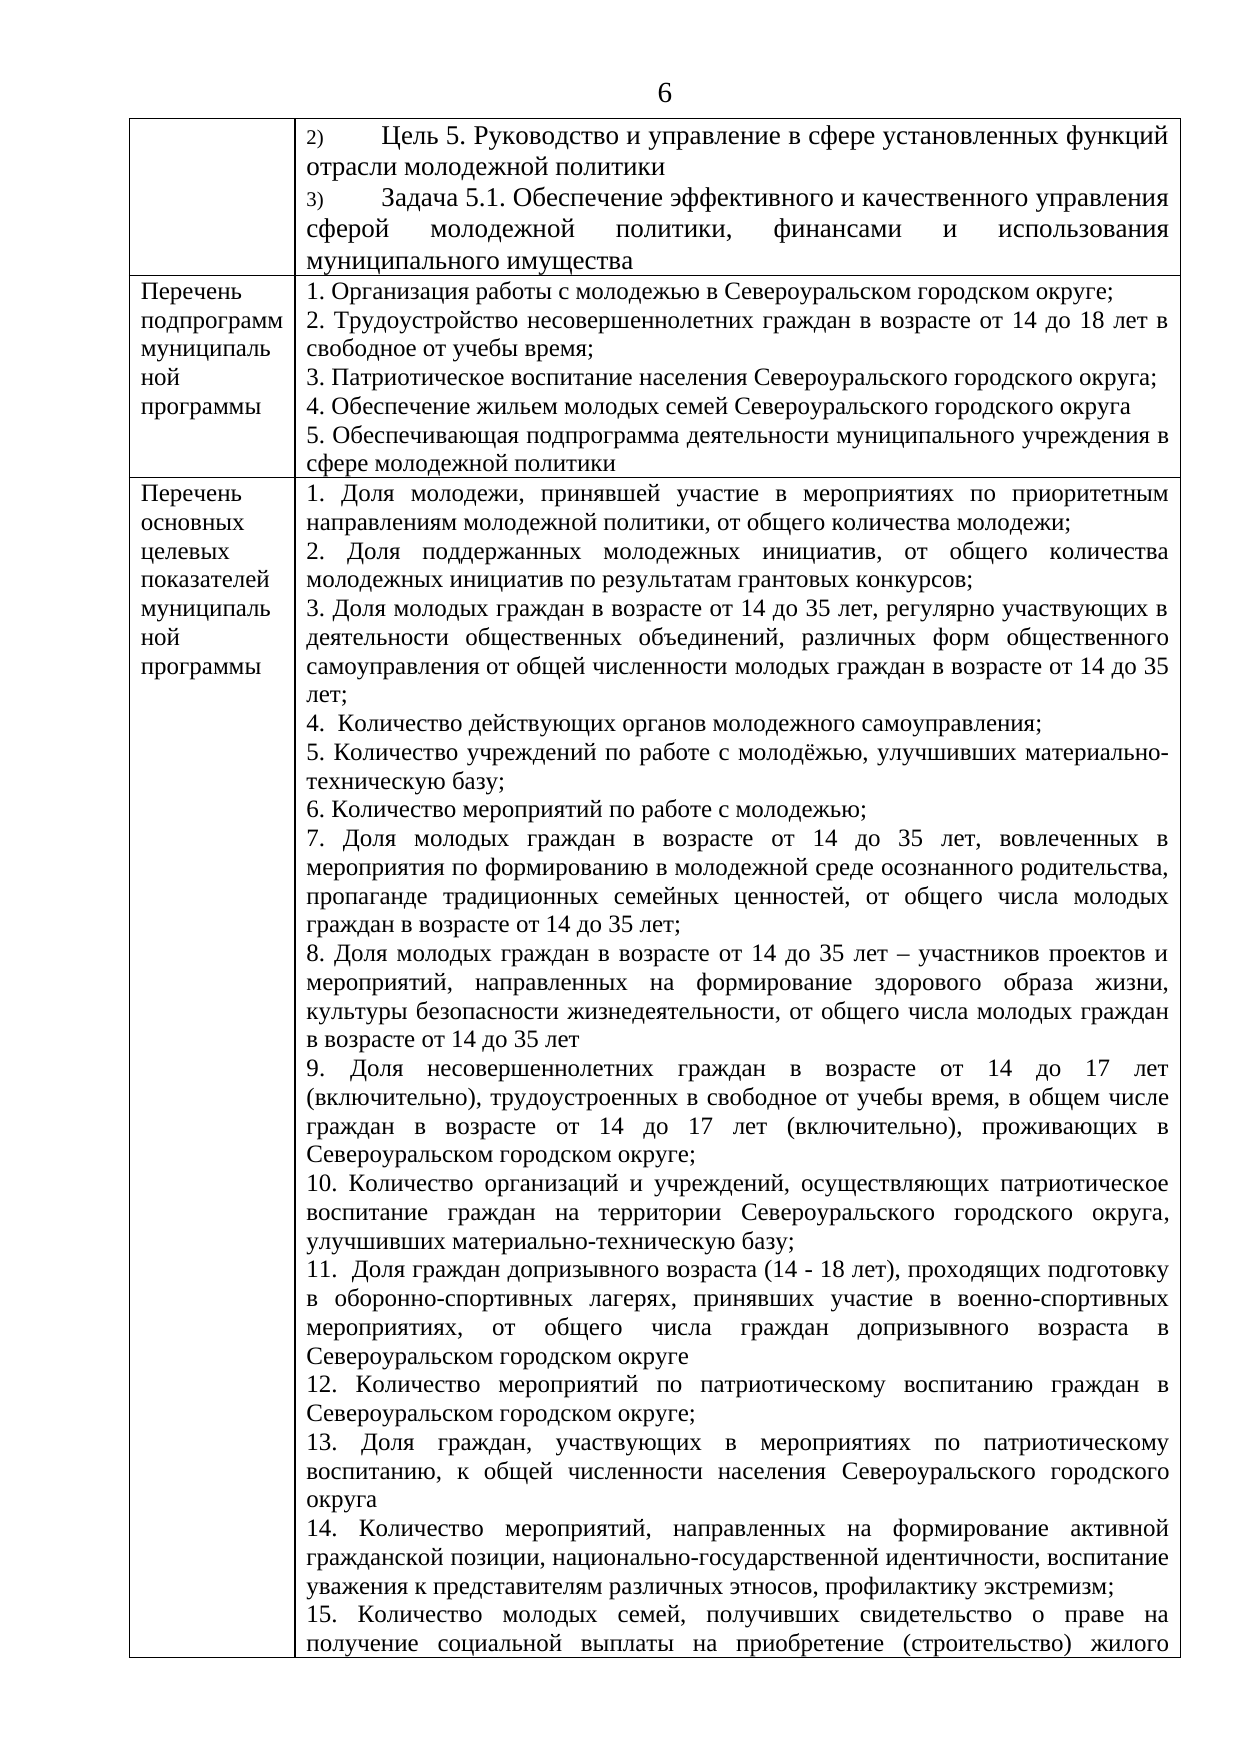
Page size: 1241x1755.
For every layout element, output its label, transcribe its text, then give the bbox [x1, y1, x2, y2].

table_cell Перечень основных целевых показателей муниципальной программы [130, 478, 294, 1657]
table_cell Перечень подпрограмм муниципальной программы [130, 276, 294, 477]
table_cell Цель 1: Создание условий для успешной интеграции молодежи в общество, эффективной самореализации молодежи, направленной на раскрытие ее потенциала для дальнейшего развития Североуральского городского округа, Свердловской области, Российской Федерации Задачи: 1.1. Развитие и поддержка созидательной активности молодежи, вовлечение молодежи в общественно-политическую жизнь; 1.2. Развитие организационно-содержательного и материально-технического обеспечения учреждений по работе с молодежью; 1.3. Формирование культуры здорового образа жизни, популяризация культуры безопасности жизнедеятельности в молодёжной среде, поддержка традиционных семейных ценностей и осознанного родительства; Цель 2: создание условий для развития профориентационной работы среди молодежи и построение эффективной траектории профессионального развития; Задачи: 2.1. Создание условий для эффективной социальной и экономической самореализации потенциала молодежи, занятой в трудовой деятельности. Цель 3: развитие системы патриотического воспитания граждан Североуральского городского округа, направленное на создание условий для повышения гражданской ответственности, повышения уровня консолидации общества для устойчивого развития Российской Федерации и воспитания граждан, имеющих активную гражданскую позицию Задачи: 3.1. Развитие организационно-содержательной и материально-технической базы организаций, осуществляющих деятельность в сфере патриотического воспитания граждан в Североуральском городском округе; 3.2. Расширение форм и внедрение современных программ, методик и технологий в деятельность по патриотическому воспитанию граждан на территории Североуральского городского округа; 3.3. Реализация мер по формированию активной гражданской позиции, национально-государственной идентичности, воспитанию уважения к представителям различных этносов в Североуральском городском округе; Цель 4: Предоставление государственной поддержки в решении жилищной проблемы молодым семьям, признанным в установленном порядке нуждающимися в улучшении жилищных условий Задача: 4.1. предоставление молодым семьям социальных выплат на приобретение (строительство) жилья Цель 5. Руководство и управление в сфере установленных функций отрасли молодежной политики Задача 5.1. Обеспечение эффективного и качественного управления сферой молодежной политики, финансами и использования муниципального имущества [296, 119, 1180, 275]
table_cell 1. Организация работы с молодежью в Североуральском городском округе; 2. Трудоустройство несовершеннолетних граждан в возрасте от 14 до 18 лет в свободное от учебы время; 3. Патриотическое воспитание населения Североуральского городского округа; 4. Обеспечение жильем молодых семей Североуральского городского округа 5. Обеспечивающая подпрограмма деятельности муниципального учреждения в сфере молодежной политики [296, 276, 1180, 477]
table_cell 1. Доля молодежи, принявшей участие в мероприятиях по приоритетным направлениям молодежной политики, от общего количества молодежи; 2. Доля поддержанных молодежных инициатив, от общего количества молодежных инициатив по результатам грантовых конкурсов; 3. Доля молодых граждан в возрасте от 14 до 35 лет, регулярно участвующих в деятельности общественных объединений, различных форм общественного самоуправления от общей численности молодых граждан в возрасте от 14 до 35 лет; 4. Количество действующих органов молодежного самоуправления; 5. Количество учреждений по работе с молодёжью, улучшивших материально-техническую базу; 6. Количество мероприятий по работе с молодежью; 7. Доля молодых граждан в возрасте от 14 до 35 лет, вовлеченных в мероприятия по формированию в молодежной среде осознанного родительства, пропаганде традиционных семейных ценностей, от общего числа молодых граждан в возрасте от 14 до 35 лет; 8. Доля молодых граждан в возрасте от 14 до 35 лет – участников проектов и мероприятий, направленных на формирование здорового образа жизни, культуры безопасности жизнедеятельности, от общего числа молодых граждан в возрасте от 14 до 35 лет 9. Доля несовершеннолетних граждан в возрасте от 14 до 17 лет (включительно), трудоустроенных в свободное от учебы время, в общем числе граждан в возрасте от 14 до 17 лет (включительно), проживающих в Североуральском городском округе; 10. Количество организаций и учреждений, осуществляющих патриотическое воспитание граждан на территории Североуральского городского округа, улучшивших материально-техническую базу; 11. Доля граждан допризывного возраста (14 - 18 лет), проходящих подготовку в оборонно-спортивных лагерях, принявших участие в военно-спортивных мероприятиях, от общего числа граждан допризывного возраста в Североуральском городском округе 12. Количество мероприятий по патриотическому воспитанию граждан в Североуральском городском округе; 13. Доля граждан, участвующих в мероприятиях по патриотическому воспитанию, к общей численности населения Североуральского городского округа 14. Количество мероприятий, направленных на формирование активной гражданской позиции, национально-государственной идентичности, воспитание уважения к представителям различных этносов, профилактику экстремизм; 15. Количество молодых семей, получивших свидетельство о праве на получение социальной выплаты на приобретение (строительство) жилого [296, 478, 1180, 1657]
table_cell [130, 119, 294, 275]
